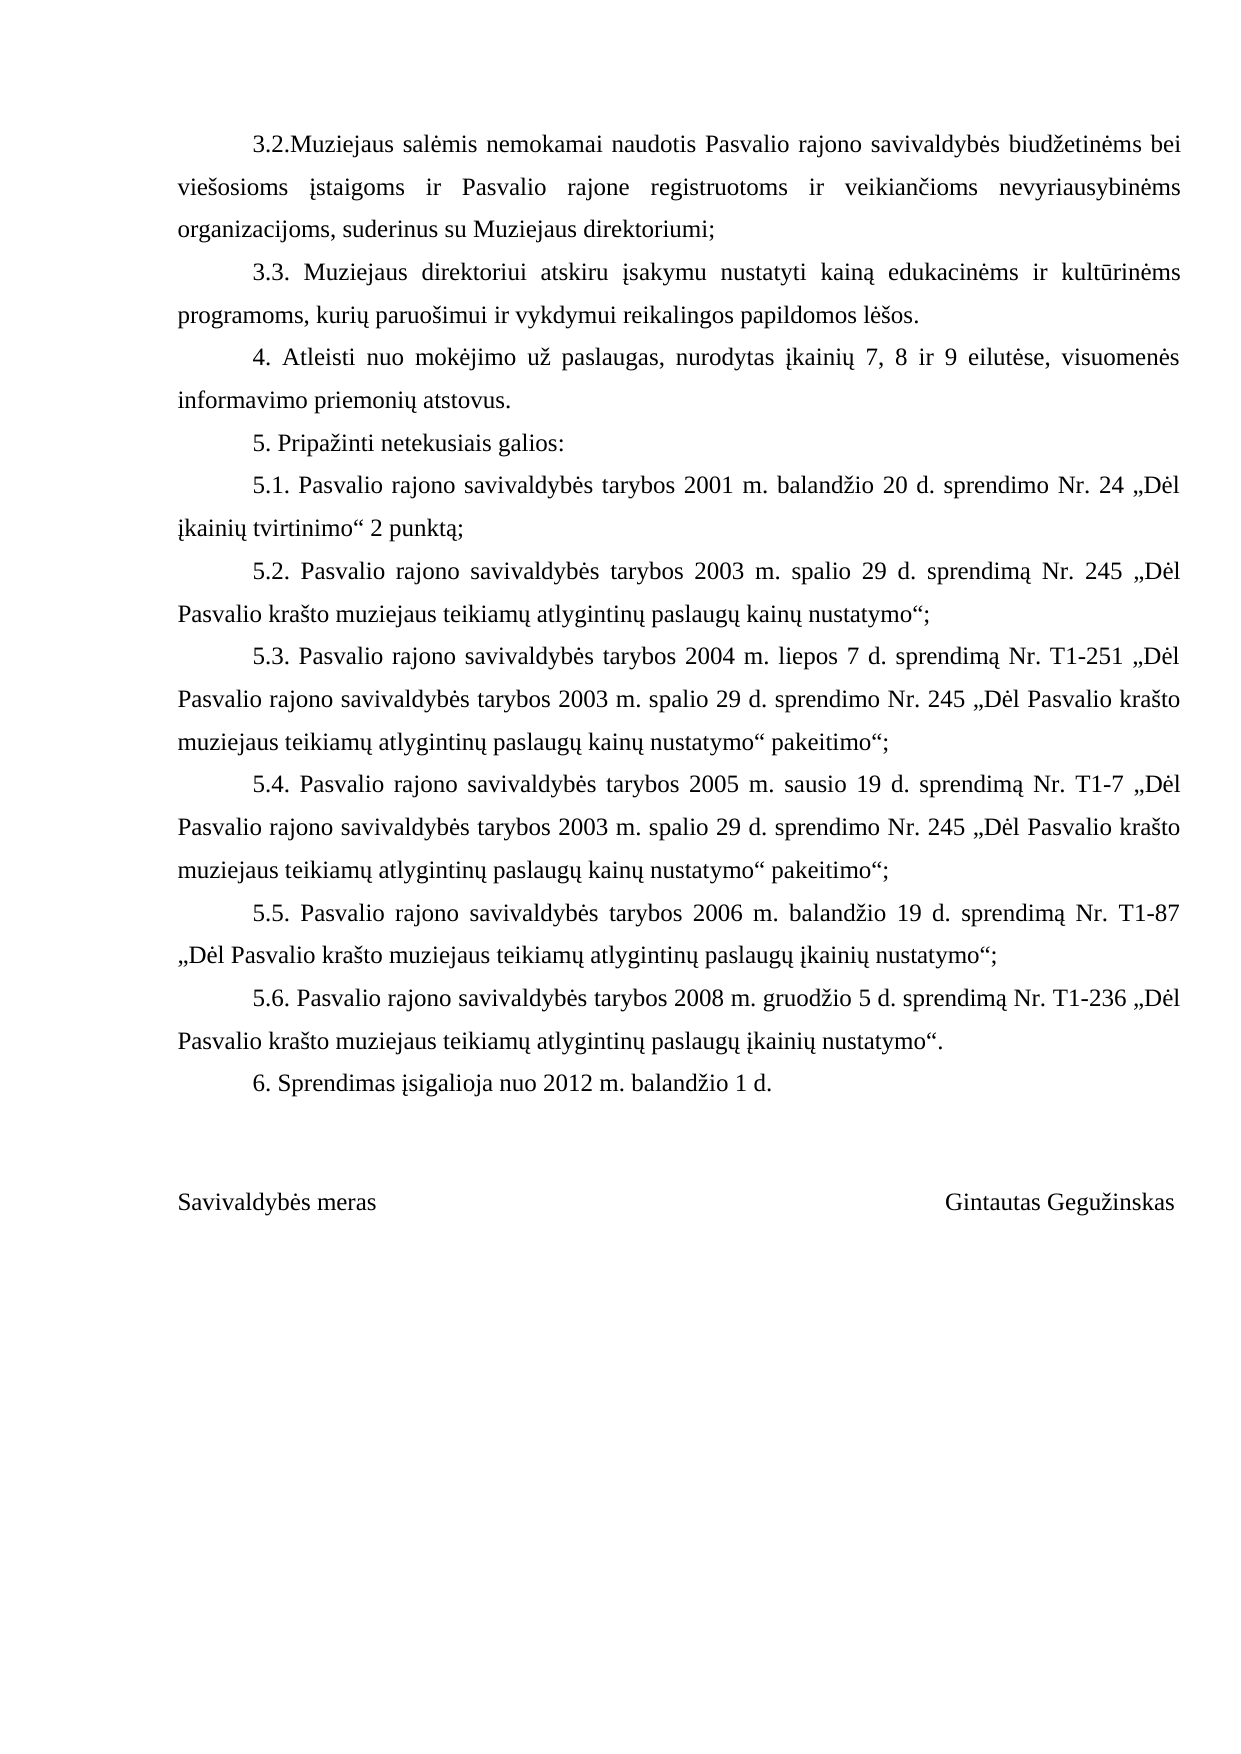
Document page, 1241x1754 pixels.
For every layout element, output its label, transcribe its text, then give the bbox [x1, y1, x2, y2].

text 3.2.Muziejaus salėmis nemokamai naudotis Pasvalio rajono savivaldybės biudžetinėms bei viešosioms įstaigoms ir Pasvalio rajone registruotoms ir veikiančioms nevyriausybinėms organizacijoms, suderinus su Muziejaus direktoriumi; [177, 118, 1181, 246]
text 5.3. Pasvalio rajono savivaldybės tarybos 2004 m. liepos 7 d. sprendimą Nr. T1-251 „Dėl Pasvalio rajono savivaldybės tarybos 2003 m. spalio 29 d. sprendimo Nr. 245 „Dėl Pasvalio krašto muziejaus teikiamų atlygintinų paslaugų kainų nustatymo“ pakeitimo“; [177, 631, 1181, 759]
text Savivaldybės meras Gintautas Gegužinskas [177, 1187, 1181, 1215]
text 5.4. Pasvalio rajono savivaldybės tarybos 2005 m. sausio 19 d. sprendimą Nr. T1-7 „Dėl Pasvalio rajono savivaldybės tarybos 2003 m. spalio 29 d. sprendimo Nr. 245 „Dėl Pasvalio krašto muziejaus teikiamų atlygintinų paslaugų kainų nustatymo“ pakeitimo“; [177, 759, 1181, 887]
text 5.2. Pasvalio rajono savivaldybės tarybos 2003 m. spalio 29 d. sprendimą Nr. 245 „Dėl Pasvalio krašto muziejaus teikiamų atlygintinų paslaugų kainų nustatymo“; [177, 545, 1181, 631]
text 3.3. Muziejaus direktoriui atskiru įsakymu nustatyti kainą edukacinėms ir kultūrinėms programoms, kurių paruošimui ir vykdymui reikalingos papildomos lėšos. [177, 246, 1181, 332]
text 5.5. Pasvalio rajono savivaldybės tarybos 2006 m. balandžio 19 d. sprendimą Nr. T1-87 „Dėl Pasvalio krašto muziejaus teikiamų atlygintinų paslaugų įkainių nustatymo“; [177, 887, 1181, 972]
text 5. Pripažinti netekusiais galios: [177, 417, 1181, 460]
text 5.1. Pasvalio rajono savivaldybės tarybos 2001 m. balandžio 20 d. sprendimo Nr. 24 „Dėl įkainių tvirtinimo“ 2 punktą; [177, 460, 1181, 545]
text 5.6. Pasvalio rajono savivaldybės tarybos 2008 m. gruodžio 5 d. sprendimą Nr. T1-236 „Dėl Pasvalio krašto muziejaus teikiamų atlygintinų paslaugų įkainių nustatymo“. [177, 972, 1181, 1058]
text 4. Atleisti nuo mokėjimo už paslaugas, nurodytas įkainių 7, 8 ir 9 eilutėse, visuomenės informavimo priemonių atstovus. [177, 332, 1181, 417]
text 6. Sprendimas įsigalioja nuo 2012 m. balandžio 1 d. [177, 1058, 1181, 1100]
